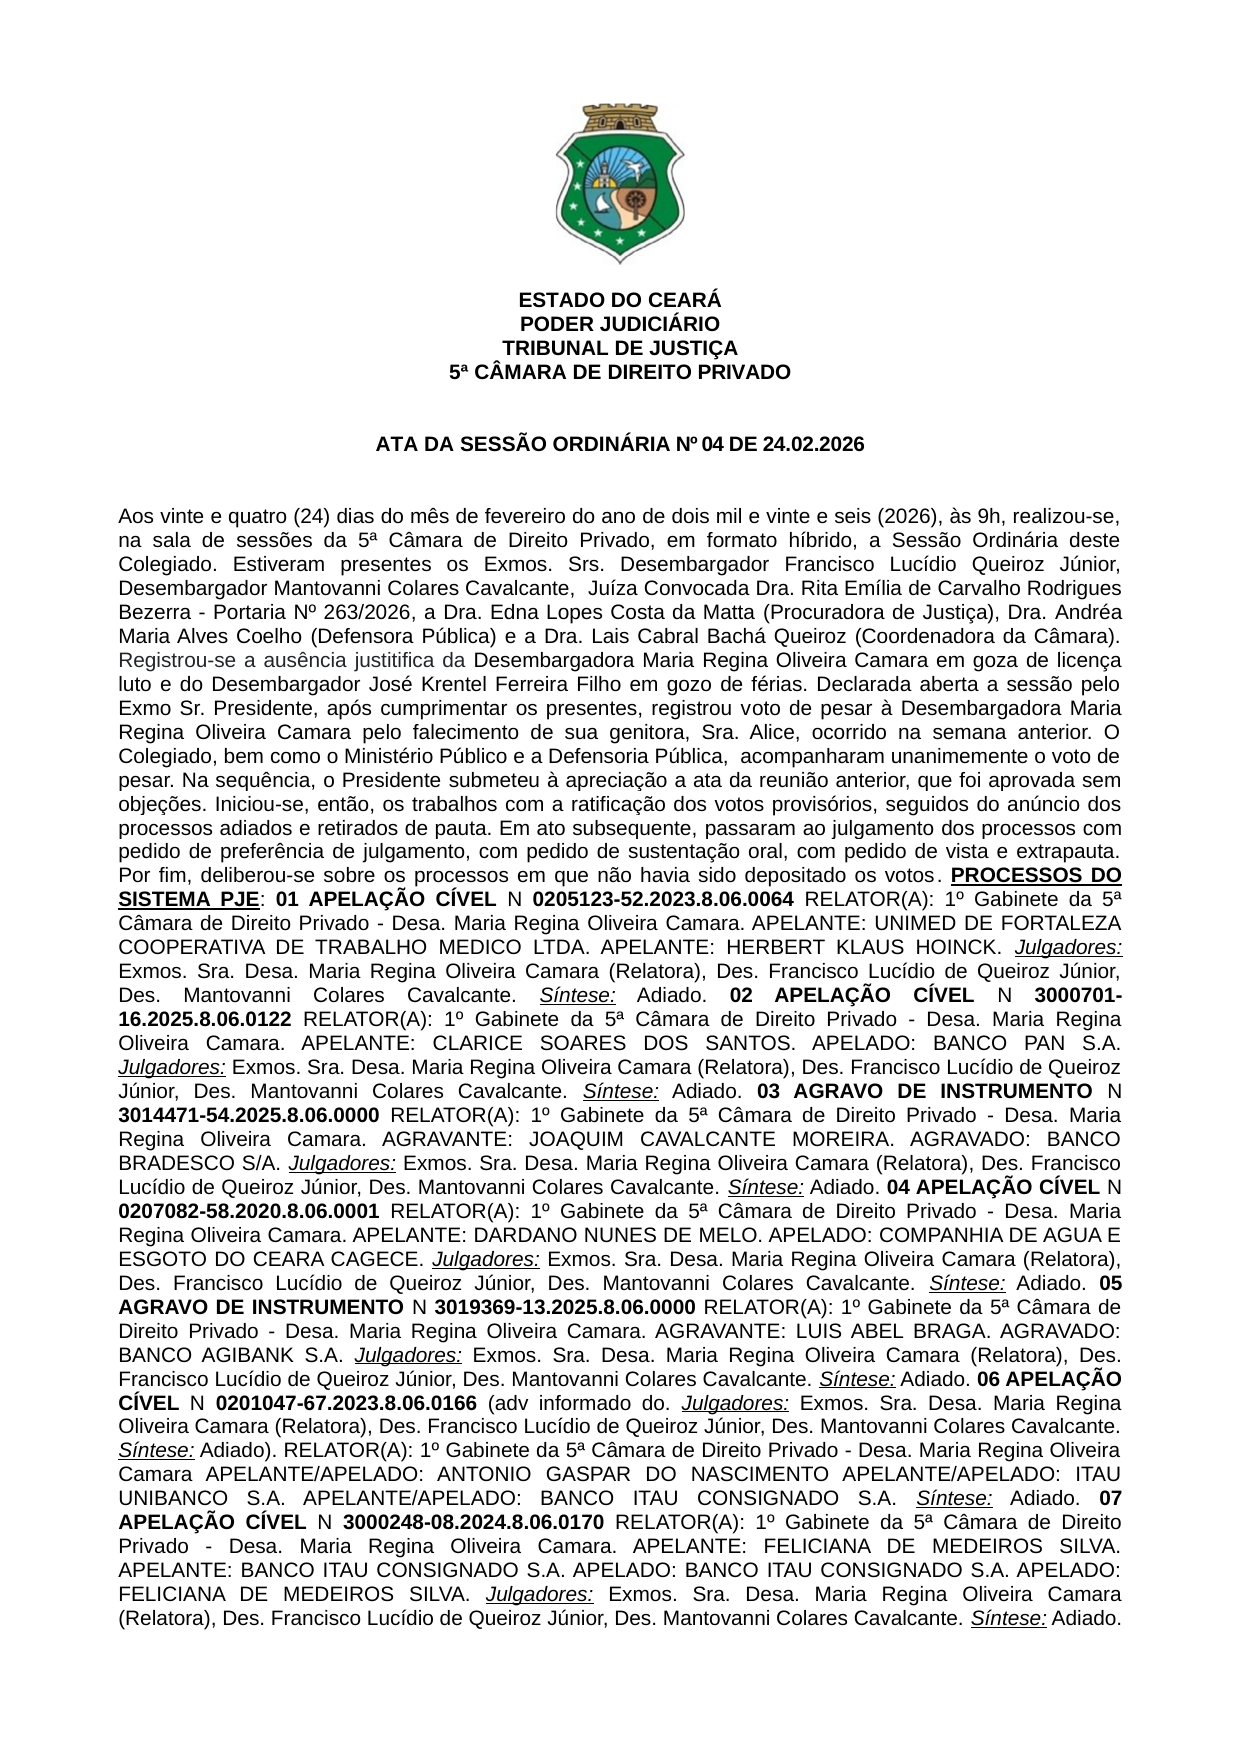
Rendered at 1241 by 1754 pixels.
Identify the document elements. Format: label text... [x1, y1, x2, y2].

text ATA DA SESSÃO ORDINÁRIA Nº 04 DE 24.02.2026 [118, 432, 1122, 456]
text TRIBUNAL DE JUSTIÇA [118, 336, 1122, 360]
text ESTADO DO CEARÁ [118, 288, 1122, 312]
text 5ª CÂMARA DE DIREITO PRIVADO [118, 360, 1122, 384]
text Aos vinte e quatro (24) dias do mês de fevereiro do ano de dois mil e vinte e seis (2026), às 9h, realizou-se, na sala de sessões da 5ª Câmara de Direito Privado, em formato híbrido, a Sessão Ordinária deste Colegiado. Estiveram presentes os Exmos. Srs. Desembargador Francisco Lucídio Queiroz Júnior, Desembargador Mantovanni Colares Cavalcante, Juíza Convocada Dra. Rita Emília de Carvalho Rodrigues Bezerra - Portaria Nº 263/2026, a Dra. Edna Lopes Costa da Matta (Procuradora de Justiça), Dra. Andréa Maria Alves Coelho (Defensora Pública) e a Dra. Lais Cabral Bachá Queiroz (Coordenadora da Câmara). Registrou-se a ausência justitifica da Desembargadora Maria Regina Oliveira Camara em goza de licença luto e do Desembargador José Krentel Ferreira Filho em gozo de férias. Declarada aberta a sessão pelo Exmo Sr. Presidente, após cumprimentar os presentes, registrou voto de pesar à Desembargadora Maria Regina Oliveira Camara pelo falecimento de sua genitora, Sra. Alice, ocorrido na semana anterior. O Colegiado, bem como o Ministério Público e a Defensoria Pública, acompanharam unanimemente o voto de pesar. Na sequência, o Presidente submeteu à apreciação a ata da reunião anterior, que foi aprovada sem objeções. Iniciou-se, então, os trabalhos com a ratificação dos votos provisórios, seguidos do anúncio dos processos adiados e retirados de pauta. Em ato subsequente, passaram ao julgamento dos processos com pedido de preferência de julgamento, com pedido de sustentação oral, com pedido de vista e extrapauta. Por fim, deliberou-se sobre os processos em que não havia sido depositado os votos. PROCESSOS DO SISTEMA PJE: 01 APELAÇÃO CÍVEL N 0205123-52.2023.8.06.0064 RELATOR(A): 1º Gabinete da 5ª Câmara de Direito Privado - Desa. Maria Regina Oliveira Camara. APELANTE: UNIMED DE FORTALEZA COOPERATIVA DE TRABALHO MEDICO LTDA. APELANTE: HERBERT KLAUS HOINCK. Julgadores: Exmos. Sra. Desa. Maria Regina Oliveira Camara (Relatora), Des. Francisco Lucídio de Queiroz Júnior, Des. Mantovanni Colares Cavalcante. Síntese: Adiado. 02 APELAÇÃO CÍVEL N 3000701-16.2025.8.06.0122 RELATOR(A): 1º Gabinete da 5ª Câmara de Direito Privado - Desa. Maria Regina Oliveira Camara. APELANTE: CLARICE SOARES DOS SANTOS. APELADO: BANCO PAN S.A. Julgadores: Exmos. Sra. Desa. Maria Regina Oliveira Camara (Relatora), Des. Francisco Lucídio de Queiroz Júnior, Des. Mantovanni Colares Cavalcante. Síntese: Adiado. 03 AGRAVO DE INSTRUMENTO N 3014471-54.2025.8.06.0000 RELATOR(A): 1º Gabinete da 5ª Câmara de Direito Privado - Desa. Maria Regina Oliveira Camara. AGRAVANTE: JOAQUIM CAVALCANTE MOREIRA. AGRAVADO: BANCO BRADESCO S/A. Julgadores: Exmos. Sra. Desa. Maria Regina Oliveira Camara (Relatora), Des. Francisco Lucídio de Queiroz Júnior, Des. Mantovanni Colares Cavalcante. Síntese: Adiado. 04 APELAÇÃO CÍVEL N 0207082-58.2020.8.06.0001 RELATOR(A): 1º Gabinete da 5ª Câmara de Direito Privado - Desa. Maria Regina Oliveira Camara. APELANTE: DARDANO NUNES DE MELO. APELADO: COMPANHIA DE AGUA E ESGOTO DO CEARA CAGECE. Julgadores: Exmos. Sra. Desa. Maria Regina Oliveira Camara (Relatora), Des. Francisco Lucídio de Queiroz Júnior, Des. Mantovanni Colares Cavalcante. Síntese: Adiado. 05 AGRAVO DE INSTRUMENTO N 3019369-13.2025.8.06.0000 RELATOR(A): 1º Gabinete da 5ª Câmara de Direito Privado - Desa. Maria Regina Oliveira Camara. AGRAVANTE: LUIS ABEL BRAGA. AGRAVADO: BANCO AGIBANK S.A. Julgadores: Exmos. Sra. Desa. Maria Regina Oliveira Camara (Relatora), Des. Francisco Lucídio de Queiroz Júnior, Des. Mantovanni Colares Cavalcante. Síntese: Adiado. 06 APELAÇÃO CÍVEL N 0201047-67.2023.8.06.0166 (adv informado do. Julgadores: Exmos. Sra. Desa. Maria Regina Oliveira Camara (Relatora), Des. Francisco Lucídio de Queiroz Júnior, Des. Mantovanni Colares Cavalcante. Síntese: Adiado). RELATOR(A): 1º Gabinete da 5ª Câmara de Direito Privado - Desa. Maria Regina Oliveira Camara APELANTE/APELADO: ANTONIO GASPAR DO NASCIMENTO APELANTE/APELADO: ITAU UNIBANCO S.A. APELANTE/APELADO: BANCO ITAU CONSIGNADO S.A. Síntese: Adiado. 07 APELAÇÃO CÍVEL N 3000248-08.2024.8.06.0170 RELATOR(A): 1º Gabinete da 5ª Câmara de Direito Privado - Desa. Maria Regina Oliveira Camara. APELANTE: FELICIANA DE MEDEIROS SILVA. APELANTE: BANCO ITAU CONSIGNADO S.A. APELADO: BANCO ITAU CONSIGNADO S.A. APELADO: FELICIANA DE MEDEIROS SILVA. Julgadores: Exmos. Sra. Desa. Maria Regina Oliveira Camara (Relatora), Des. Francisco Lucídio de Queiroz Júnior, Des. Mantovanni Colares Cavalcante. Síntese: Adiado. [118, 504, 1122, 1630]
text PODER JUDICIÁRIO [118, 312, 1122, 336]
